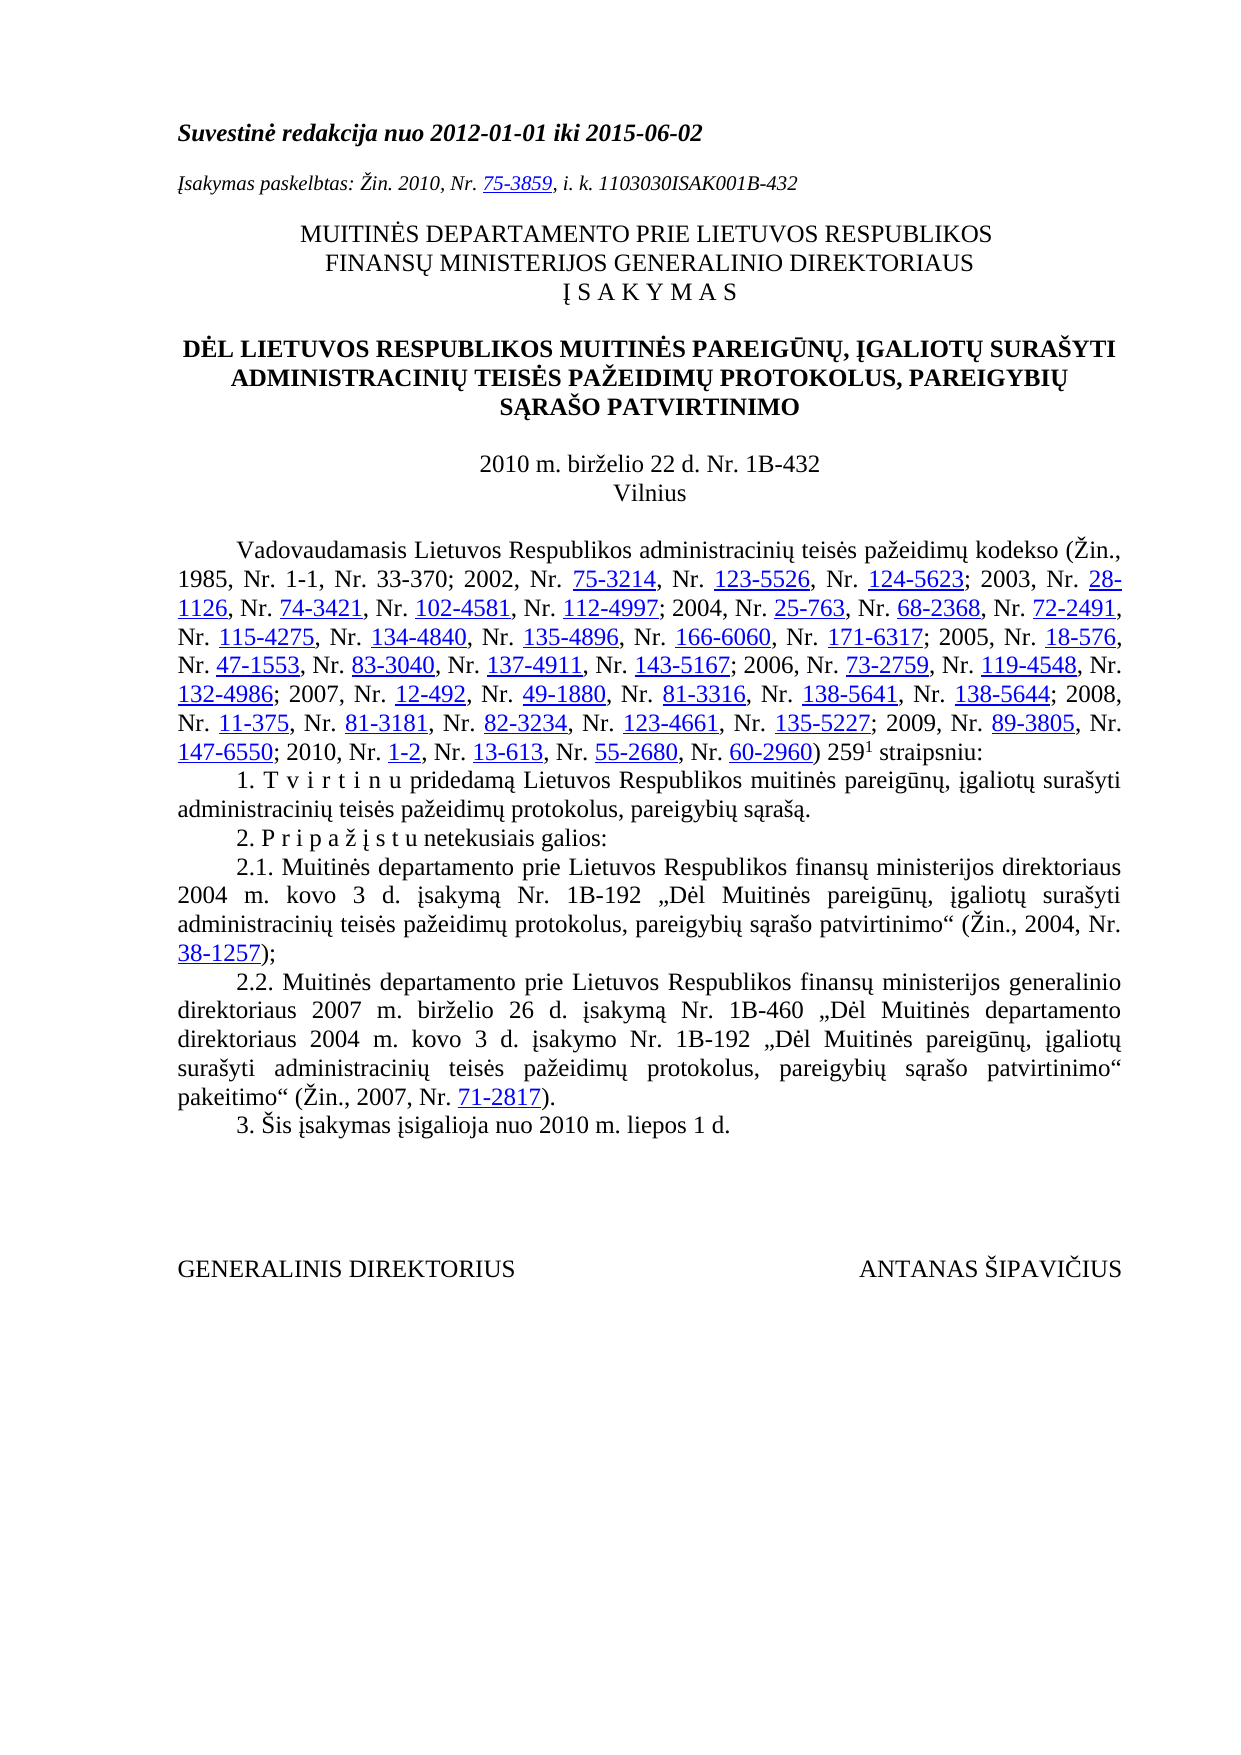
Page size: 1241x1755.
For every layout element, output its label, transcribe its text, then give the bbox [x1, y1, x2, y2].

text Generalinis direktorius Antanas Šipavičius [177, 1254, 1122, 1283]
text 3. Šis įsakymas įsigalioja nuo 2010 m. liepos 1 d. [177, 1110, 1122, 1139]
text 2.1. Muitinės departamento prie Lietuvos Respublikos finansų ministerijos direktoriaus 2004 m. kovo 3 d. įsakymą Nr. 1B-192 „Dėl Muitinės pareigūnų, įgaliotų surašyti administracinių teisės pažeidimų protokolus, pareigybių sąrašo patvirtinimo“ (Žin., 2004, Nr. 38-1257); [177, 852, 1122, 967]
text DĖL LIETUVOS RESPUBLIKOS MUITINĖS PAREIGŪNŲ, ĮGALIOTŲ SURAŠYTI ADMINISTRACINIŲ TEISĖS PAŽEIDIMŲ PROTOKOLUS, PAREIGYBIŲ SĄRAŠO PATVIRTINIMO [177, 334, 1122, 420]
text 2.2. Muitinės departamento prie Lietuvos Respublikos finansų ministerijos generalinio direktoriaus 2007 m. birželio 26 d. įsakymą Nr. 1B-460 „Dėl Muitinės departamento direktoriaus 2004 m. kovo 3 d. įsakymo Nr. 1B-192 „Dėl Muitinės pareigūnų, įgaliotų surašyti administracinių teisės pažeidimų protokolus, pareigybių sąrašo patvirtinimo“ pakeitimo“ (Žin., 2007, Nr. 71-2817). [177, 967, 1122, 1110]
text 1. T v i r t i n u pridedamą Lietuvos Respublikos muitinės pareigūnų, įgaliotų surašyti administracinių teisės pažeidimų protokolus, pareigybių sąrašą. [177, 765, 1122, 823]
text Vilnius [177, 478, 1122, 507]
text FINANSŲ MINISTERIJOS GENERALINIO DIREKTORIAUS [177, 248, 1122, 277]
text 2. P r i p a ž į s t u netekusiais galios: [177, 823, 1122, 852]
text Į S A K Y M A S [177, 277, 1122, 305]
text Vadovaudamasis Lietuvos Respublikos administracinių teisės pažeidimų kodekso (Žin., 1985, Nr. 1-1, Nr. 33-370; 2002, Nr. 75-3214, Nr. 123-5526, Nr. 124-5623; 2003, Nr. 28-1126, Nr. 74-3421, Nr. 102-4581, Nr. 112-4997; 2004, Nr. 25-763, Nr. 68-2368, Nr. 72-2491, Nr. 115-4275, Nr. 134-4840, Nr. 135-4896, Nr. 166-6060, Nr. 171-6317; 2005, Nr. 18-576, Nr. 47-1553, Nr. 83-3040, Nr. 137-4911, Nr. 143-5167; 2006, Nr. 73-2759, Nr. 119-4548, Nr. 132-4986; 2007, Nr. 12-492, Nr. 49-1880, Nr. 81-3316, Nr. 138-5641, Nr. 138-5644; 2008, Nr. 11-375, Nr. 81-3181, Nr. 82-3234, Nr. 123-4661, Nr. 135-5227; 2009, Nr. 89-3805, Nr. 147-6550; 2010, Nr. 1-2, Nr. 13-613, Nr. 55-2680, Nr. 60-2960) 2591 straipsniu: [177, 535, 1122, 765]
text MUITINĖS DEPARTAMENTO PRIE LIETUVOS RESPUBLIKOS [177, 219, 1122, 248]
text Įsakymas paskelbtas: Žin. 2010, Nr. 75-3859, i. k. 1103030ISAK001B-432 [177, 171, 1122, 195]
text 2010 m. birželio 22 d. Nr. 1B-432 [177, 449, 1122, 478]
text Suvestinė redakcija nuo 2012-01-01 iki 2015-06-02 [177, 118, 1122, 147]
